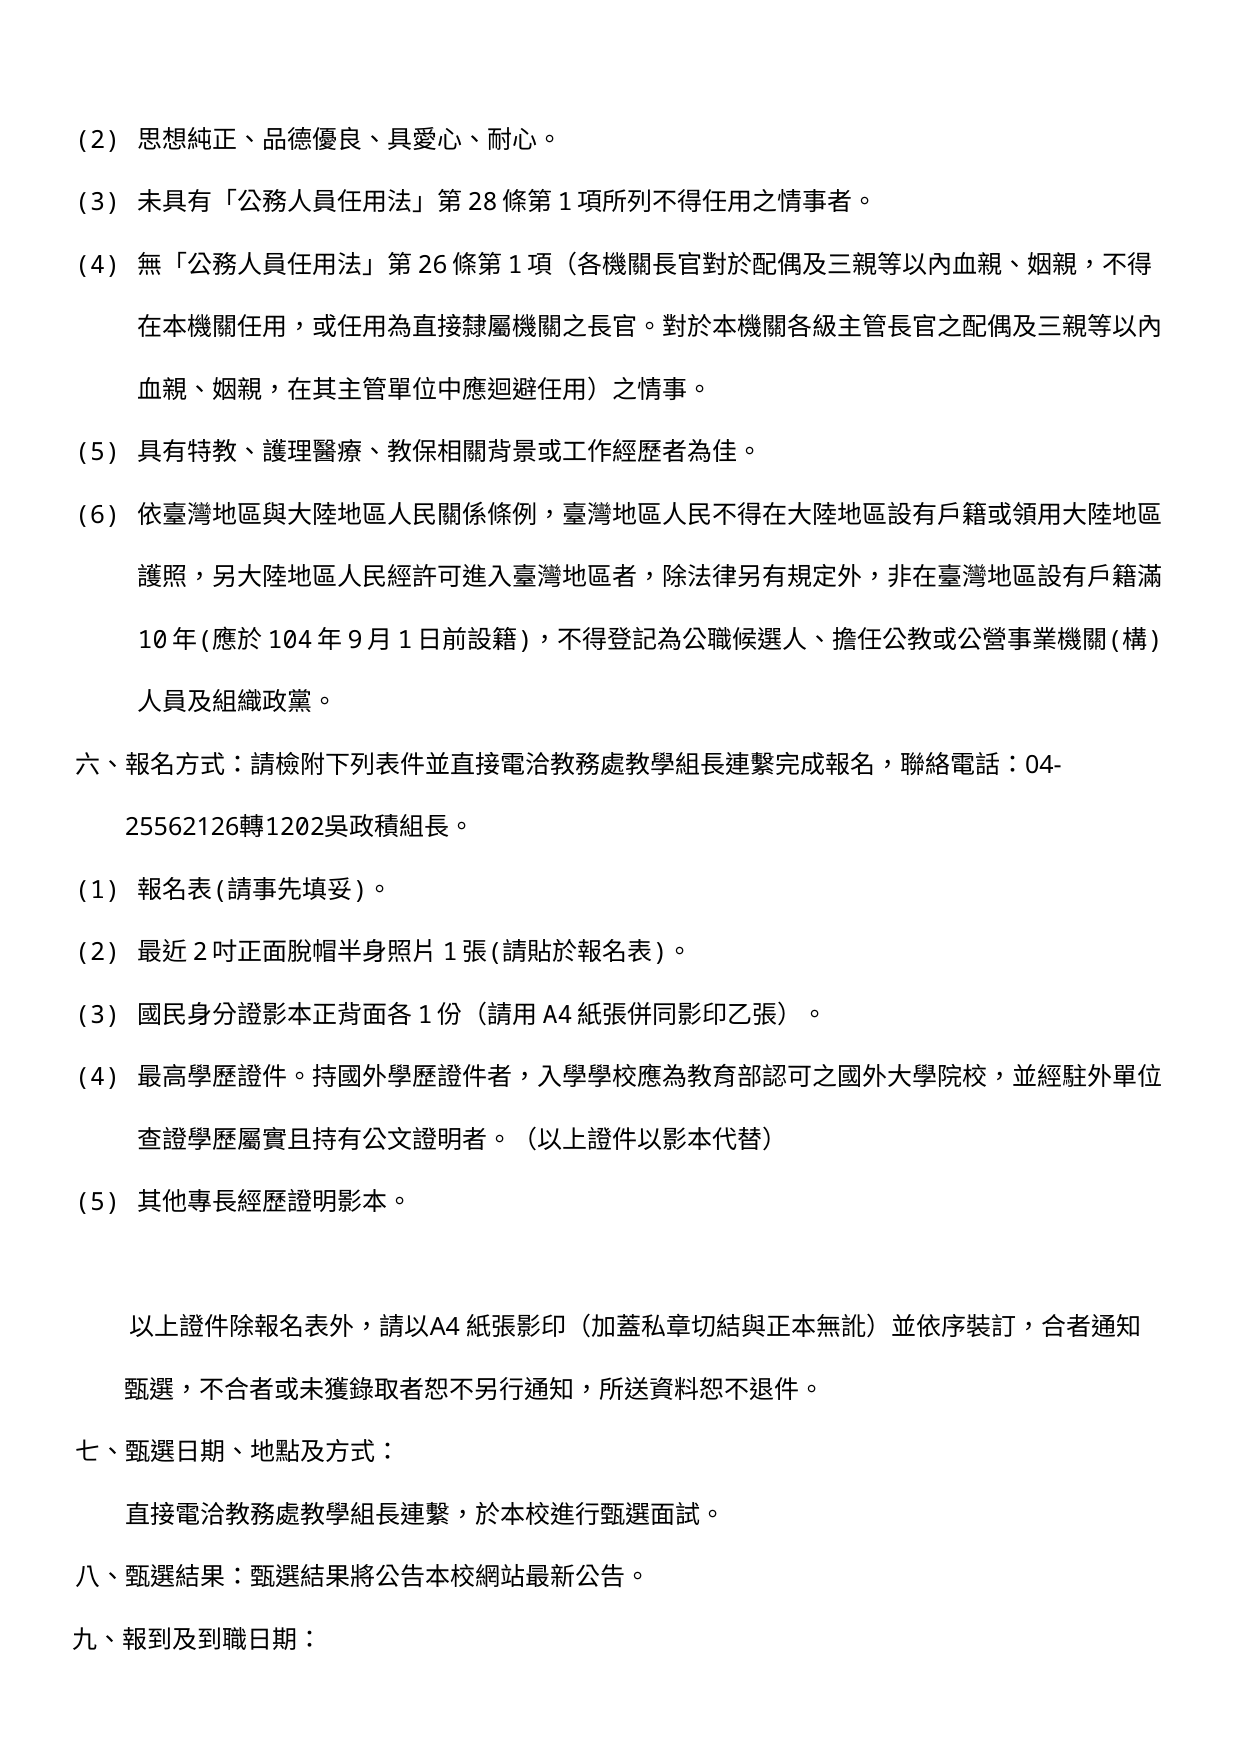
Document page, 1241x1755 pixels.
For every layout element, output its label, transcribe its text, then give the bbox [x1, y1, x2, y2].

text 直接電洽教務處教學組長連繫，於本校進行甄選面試。 [125, 1471, 1165, 1533]
list 最高學歷證件。持國外學歷證件者，入學學校應為教育部認可之國外大學院校，並經駐外單位查證學歷屬實且持有公文證明者。（以上證件以影本代替） [75, 1033, 1165, 1158]
list 其他專長經歷證明影本。 [75, 1158, 1165, 1221]
text 六、報名方式：請檢附下列表件並直接電洽教務處教學組長連繫完成報名，聯絡電話：04-25562126轉1202吳政積組長。 [75, 721, 1165, 846]
list 報名表(請事先填妥)。 [75, 846, 1165, 908]
text 九、報到及到職日期： [72, 1596, 1165, 1658]
list 最近2吋正面脫帽半身照片1張(請貼於報名表)。 [75, 908, 1165, 971]
list 國民身分證影本正背面各1份（請用A4紙張併同影印乙張）。 [75, 971, 1165, 1033]
text 八、甄選結果：甄選結果將公告本校網站最新公告。 [75, 1533, 1165, 1596]
list 思想純正、品德優良、具愛心、耐心。 [75, 96, 1165, 158]
text 以上證件除報名表外，請以A4 紙張影印（加蓋私章切結與正本無訛）並依序裝訂，合者通知甄選，不合者或未獲錄取者恕不另行通知，所送資料恕不退件。 [99, 1283, 1165, 1408]
list 無「公務人員任用法」第26條第1項（各機關長官對於配偶及三親等以內血親、姻親，不得在本機關任用，或任用為直接隸屬機關之長官。對於本機關各級主管長官之配偶及三親等以內血親、姻親，在其主管單位中應迴避任用）之情事。 [75, 221, 1165, 408]
list 未具有「公務人員任用法」第28條第1項所列不得任用之情事者。 [75, 158, 1165, 221]
text 七、甄選日期、地點及方式： [75, 1408, 1165, 1471]
list 依臺灣地區與大陸地區人民關係條例，臺灣地區人民不得在大陸地區設有戶籍或領用大陸地區護照，另大陸地區人民經許可進入臺灣地區者，除法律另有規定外，非在臺灣地區設有戶籍滿10年(應於104年9月1日前設籍)，不得登記為公職候選人、擔任公教或公營事業機關(構)人員及組織政黨。 [75, 471, 1165, 721]
list 具有特教、護理醫療、教保相關背景或工作經歷者為佳。 [75, 408, 1165, 471]
